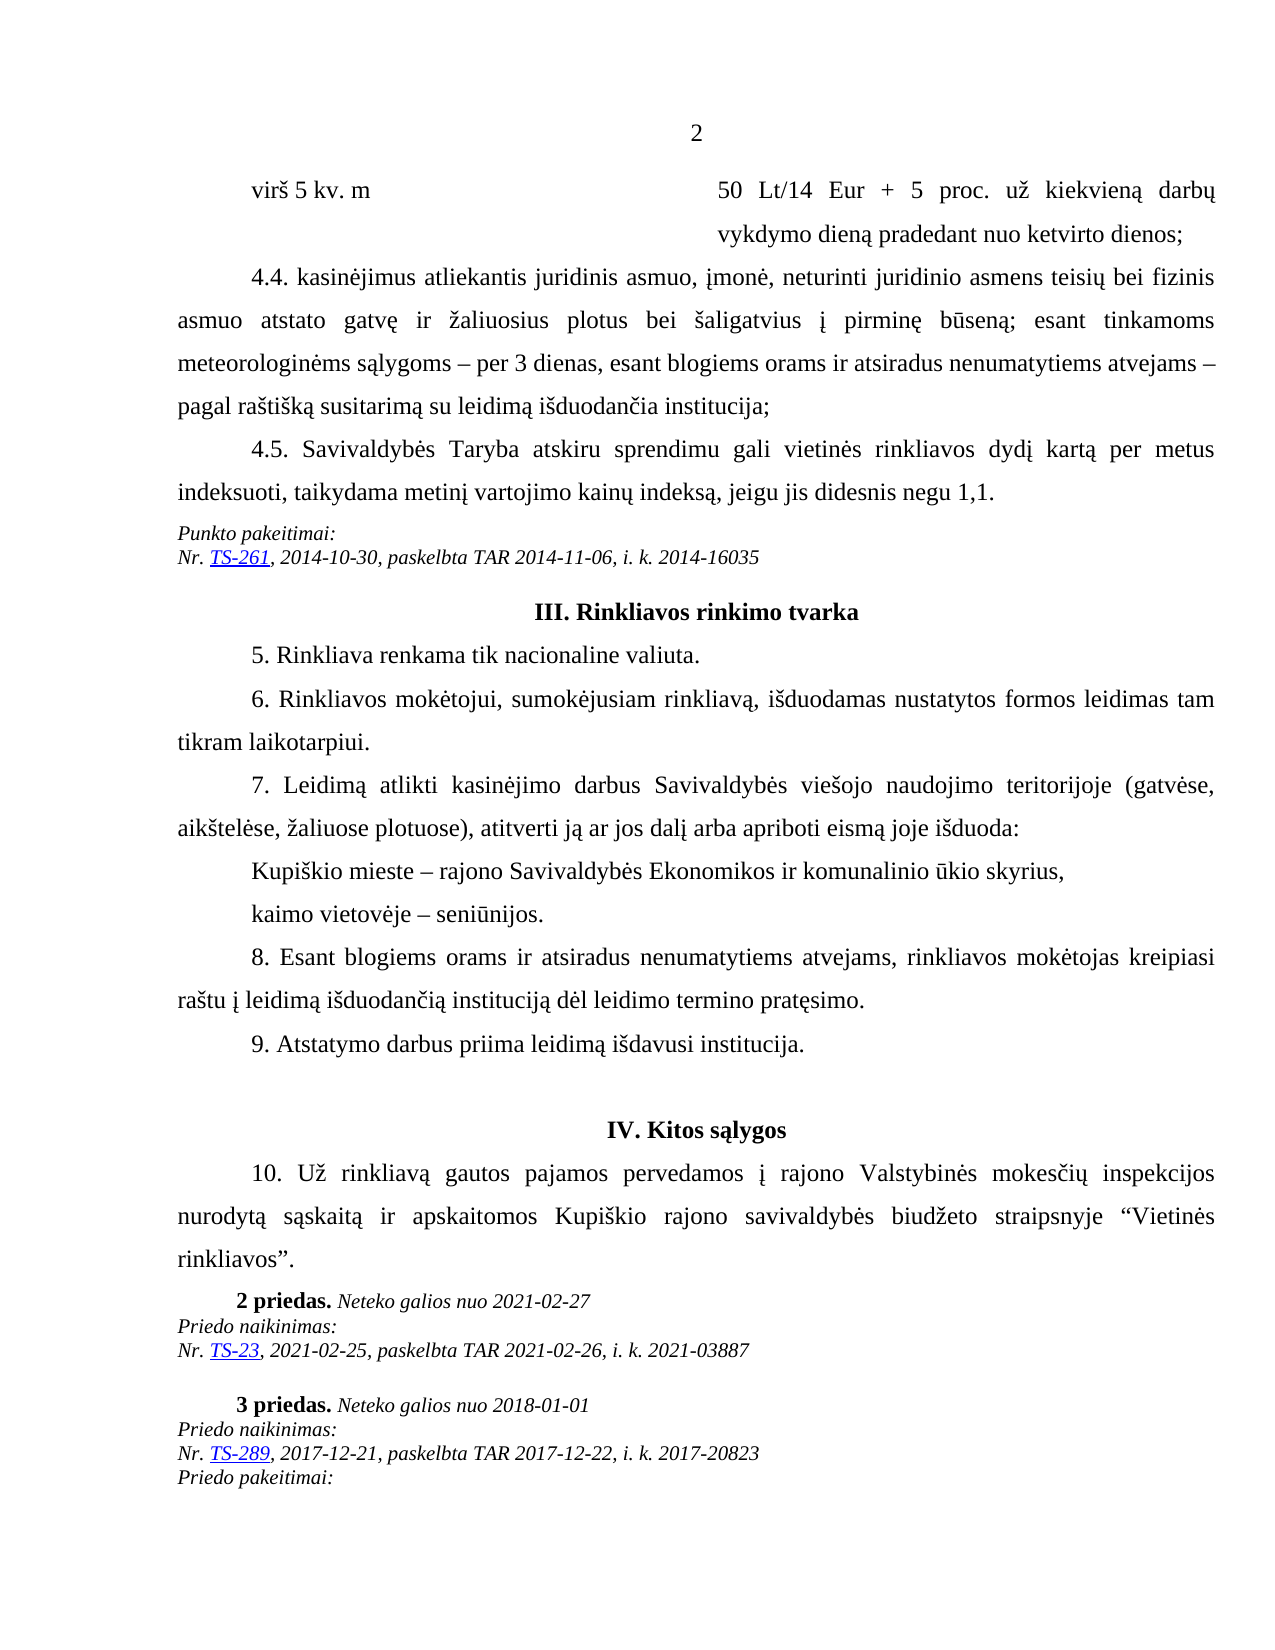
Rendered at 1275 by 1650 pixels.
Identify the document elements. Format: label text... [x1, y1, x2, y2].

text Kupiškio mieste – rajono Savivaldybės Ekonomikos ir komunalinio ūkio skyrius, [177, 856, 1216, 885]
text III. Rinkliavos rinkimo tvarka [177, 597, 1216, 626]
text Priedo naikinimas: [177, 1314, 1216, 1338]
text Priedo pakeitimai: [177, 1465, 1216, 1489]
text Nr. TS-261, 2014-10-30, paskelbta TAR 2014-11-06, i. k. 2014-16035 [177, 545, 1216, 569]
text 3 priedas. Neteko galios nuo 2018-01-01 [177, 1391, 1216, 1417]
text IV. Kitos sąlygos [177, 1115, 1216, 1144]
text 6. Rinkliavos mokėtojui, sumokėjusiam rinkliavą, išduodamas nustatytos formos leidimas tam tikram laikotarpiui. [177, 684, 1216, 756]
text 4.4. kasinėjimus atliekantis juridinis asmuo, įmonė, neturinti juridinio asmens teisių bei fizinis asmuo atstato gatvę ir žaliuosius plotus bei šaligatvius į pirminę būseną; esant tinkamoms meteorologinėms sąlygoms – per 3 dienas, esant blogiems orams ir atsiradus nenumatytiems atvejams – pagal raštišką susitarimą su leidimą išduodančia institucija; [177, 262, 1216, 420]
text 7. Leidimą atlikti kasinėjimo darbus Savivaldybės viešojo naudojimo teritorijoje (gatvėse, aikštelėse, žaliuose plotuose), atitverti ją ar jos dalį arba apriboti eismą joje išduoda: [177, 770, 1216, 842]
text 2 priedas. Neteko galios nuo 2021-02-27 [177, 1287, 1216, 1314]
text 10. Už rinkliavą gautos pajamos pervedamos į rajono Valstybinės mokesčių inspekcijos nurodytą sąskaitą ir apskaitomos Kupiškio rajono savivaldybės biudžeto straipsnyje “Vietinės rinkliavos”. [177, 1158, 1216, 1273]
text 9. Atstatymo darbus priima leidimą išdavusi institucija. [177, 1029, 1216, 1057]
text 8. Esant blogiems orams ir atsiradus nenumatytiems atvejams, rinkliavos mokėtojas kreipiasi raštu į leidimą išduodančią instituciją dėl leidimo termino pratęsimo. [177, 942, 1216, 1014]
text 4.5. Savivaldybės Taryba atskiru sprendimu gali vietinės rinkliavos dydį kartą per metus indeksuoti, taikydama metinį vartojimo kainų indeksą, jeigu jis didesnis negu 1,1. [177, 434, 1216, 506]
text kaimo vietovėje – seniūnijos. [177, 899, 1216, 928]
text virš 5 kv. m 50 Lt/14 Eur + 5 proc. už kiekvieną darbų vykdymo dieną pradedant nuo ketvirto dienos; [251, 176, 1216, 247]
text 5. Rinkliava renkama tik nacionaline valiuta. [177, 641, 1216, 669]
text Nr. TS-23, 2021-02-25, paskelbta TAR 2021-02-26, i. k. 2021-03887 [177, 1338, 1216, 1362]
text Punkto pakeitimai: [177, 521, 1216, 545]
text Priedo naikinimas: [177, 1417, 1216, 1441]
text Nr. TS-289, 2017-12-21, paskelbta TAR 2017-12-22, i. k. 2017-20823 [177, 1441, 1216, 1465]
